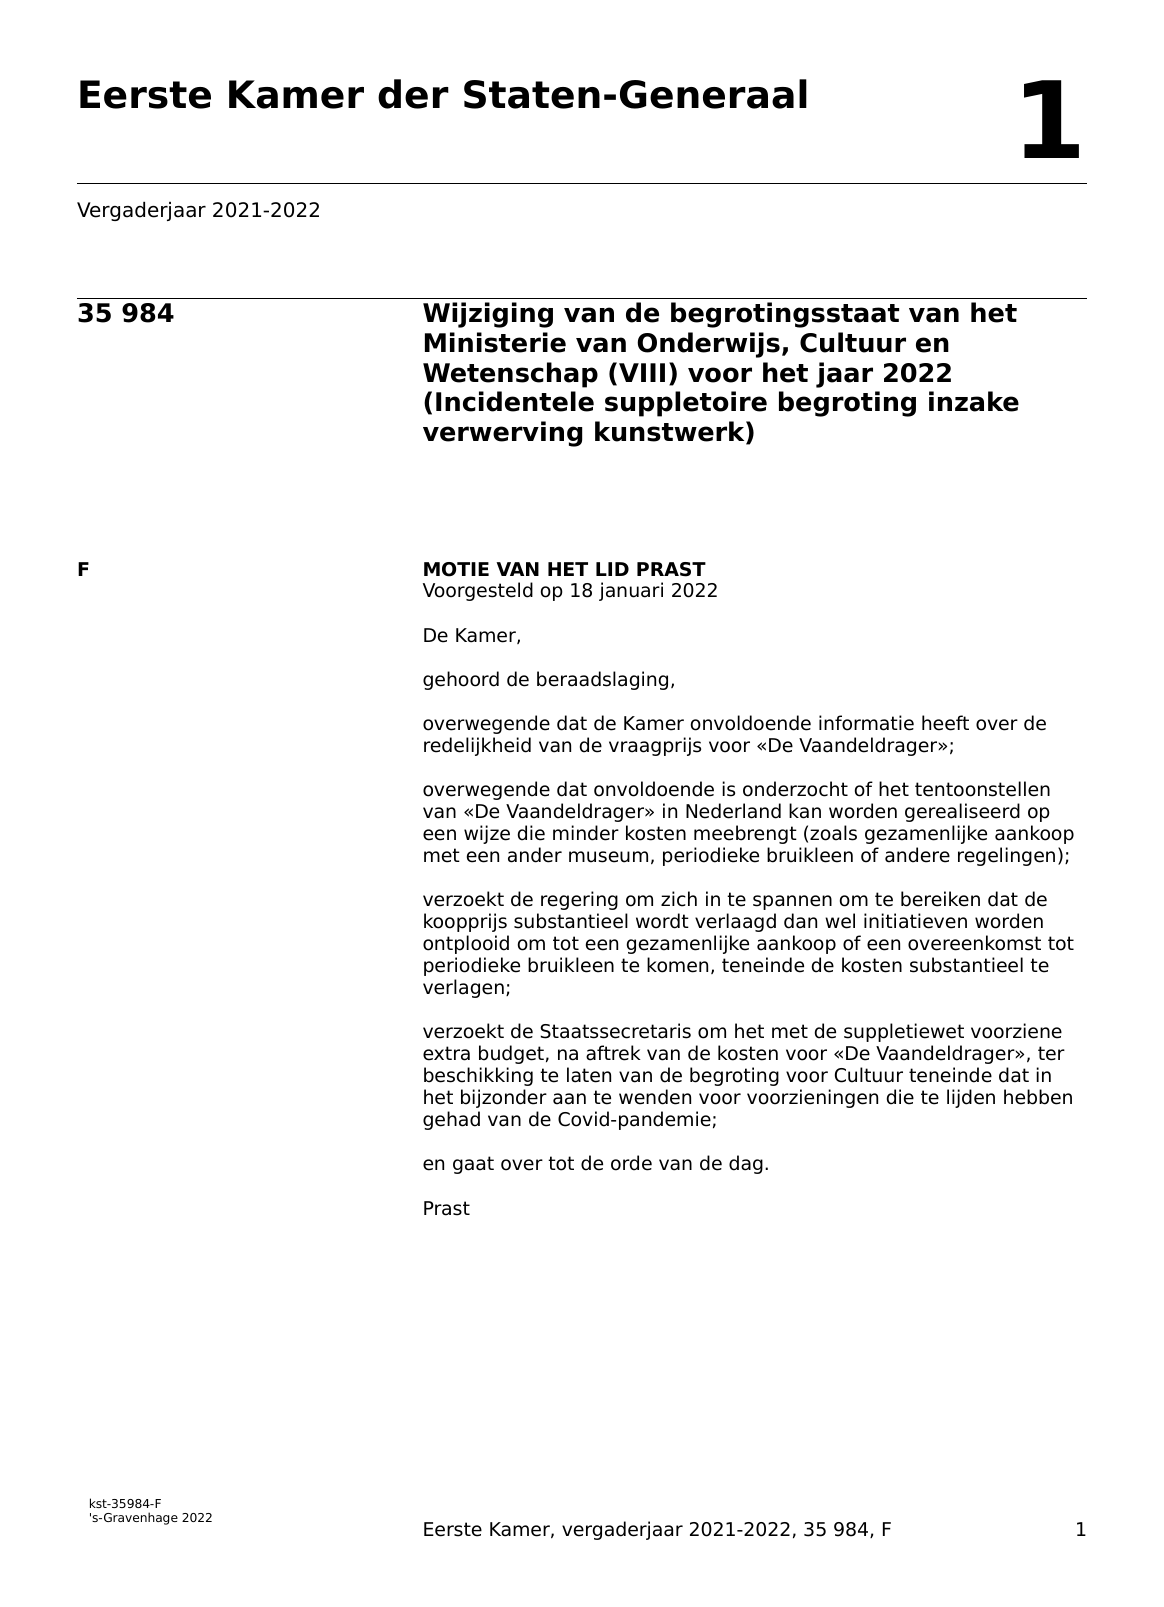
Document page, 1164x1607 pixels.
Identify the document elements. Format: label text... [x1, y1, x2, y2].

text en gaat over tot de orde van de dag. [422, 1153, 1087, 1175]
text overwegende dat onvoldoende is onderzocht of het tentoonstellen van «De Vaandeldrager» in Nederland kan worden gerealiseerd op een wijze die minder kosten meebrengt (zoals gezamenlijke aankoop met een ander museum, periodieke bruikleen of andere regelingen); [422, 779, 1087, 867]
text verzoekt de Staatssecretaris om het met de suppletiewet voorziene extra budget, na aftrek van de kosten voor «De Vaandeldrager», ter beschikking te laten van de begroting voor Cultuur teneinde dat in het bijzonder aan te wenden voor voorzieningen die te lijden hebben gehad van de Covid-pandemie; [422, 1021, 1087, 1131]
text Voorgesteld op 18 januari 2022 [422, 580, 1087, 602]
text kst-35984-F [88, 1497, 323, 1511]
text De Kamer, [422, 624, 1087, 647]
text 's-Gravenhage 2022 [88, 1511, 323, 1525]
text Prast [422, 1197, 1087, 1219]
table_cell Vergaderjaar 2021-2022 [77, 184, 1087, 298]
subtitle F MOTIE VAN HET LID PRAST [77, 558, 1087, 580]
subtitle 35 984 Wijziging van de begrotingsstaat van het Ministerie van Onderwijs, Cultuur en Wetenschap (VIII) voor het jaar 2022 (Incidentele suppletoire begroting inzake verwerving kunstwerk) [77, 299, 1087, 447]
text verzoekt de regering om zich in te spannen om te bereiken dat de koopprijs substantieel wordt verlaagd dan wel initiatieven worden ontplooid om tot een gezamenlijke aankoop of een overeenkomst tot periodieke bruikleen te komen, teneinde de kosten substantieel te verlagen; [422, 889, 1087, 999]
text overwegende dat de Kamer onvoldoende informatie heeft over de redelijkheid van de vraagprijs voor «De Vaandeldrager»; [422, 713, 1087, 757]
table_header Eerste Kamer der Staten-Generaal [77, 59, 886, 183]
text gehoord de beraadslaging, [422, 669, 1087, 691]
table_header 1 [886, 59, 1087, 183]
